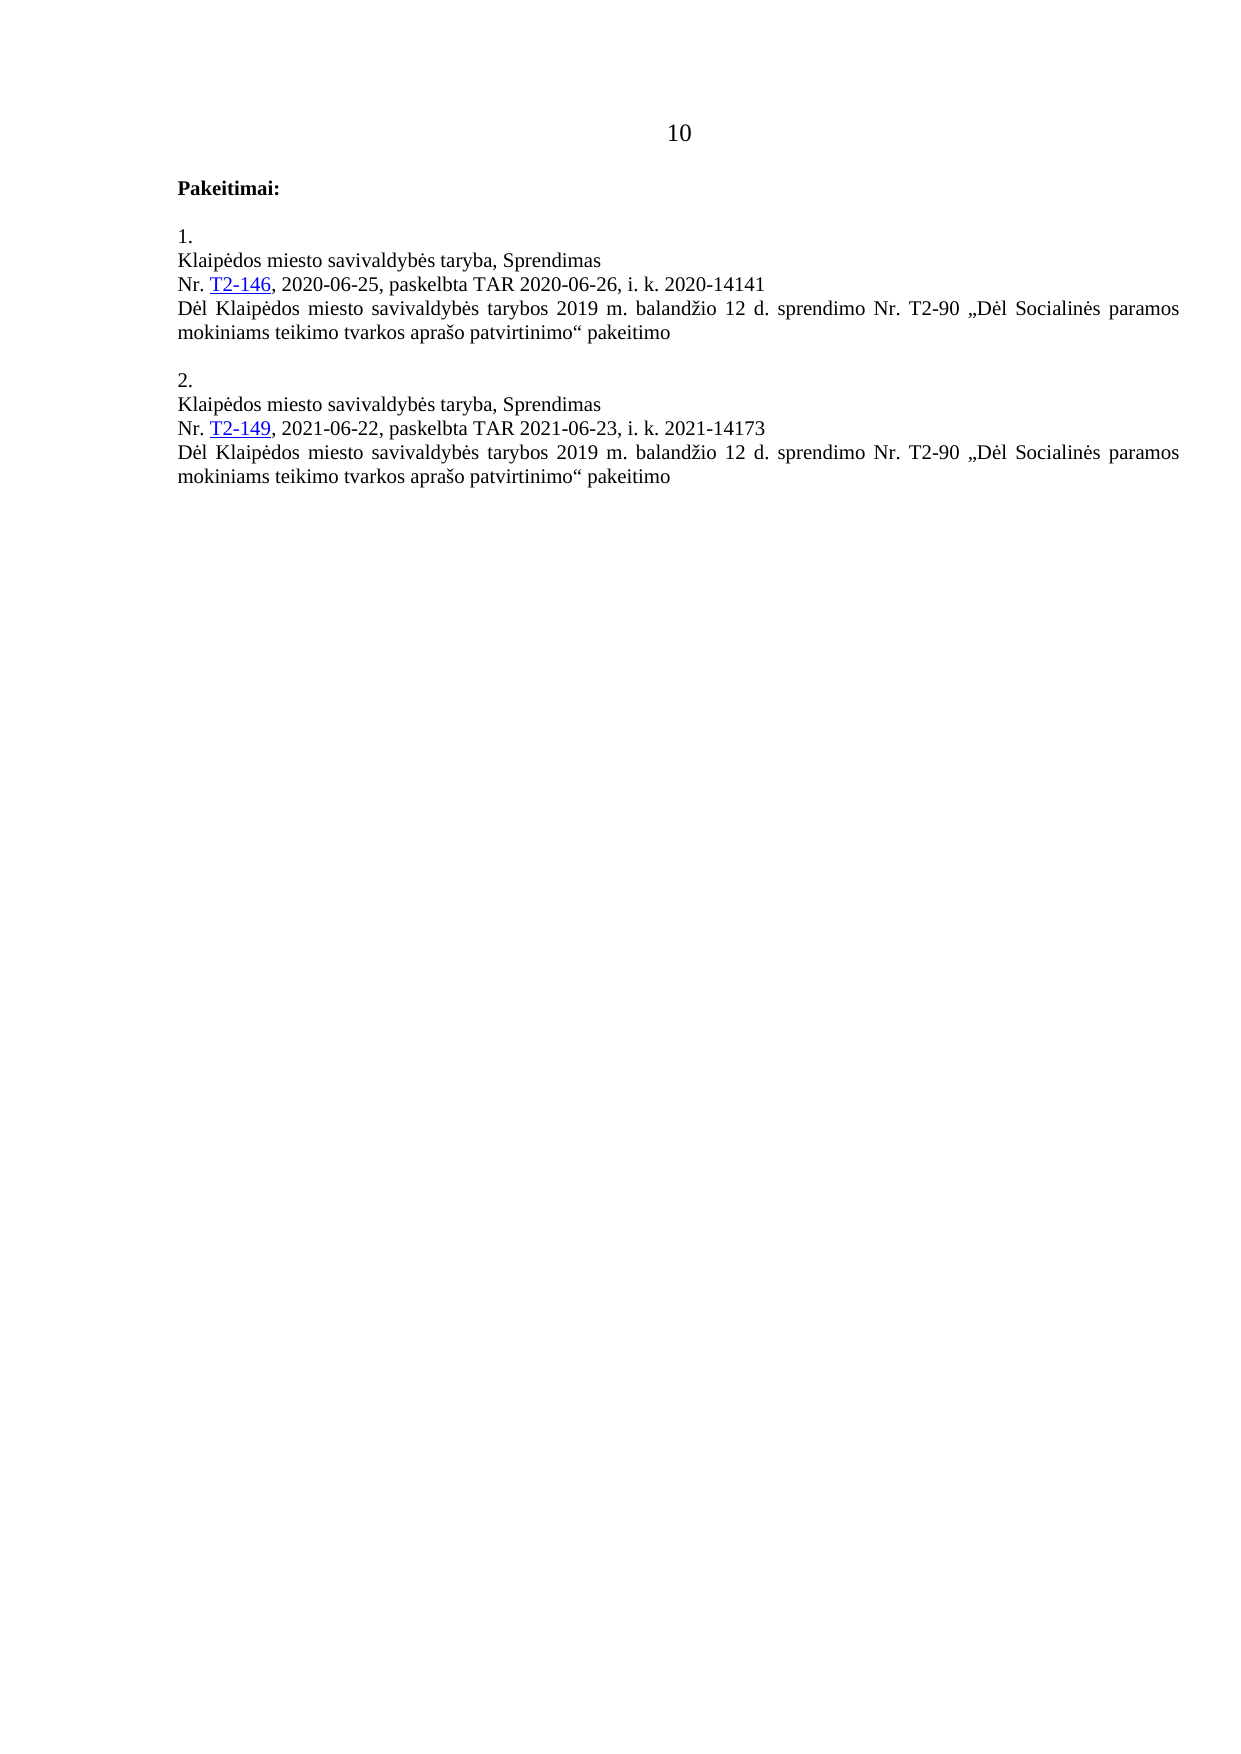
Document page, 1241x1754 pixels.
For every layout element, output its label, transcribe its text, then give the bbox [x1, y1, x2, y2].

text 2. [177, 368, 1181, 392]
text Klaipėdos miesto savivaldybės taryba, Sprendimas [177, 392, 1181, 416]
text Dėl Klaipėdos miesto savivaldybės tarybos 2019 m. balandžio 12 d. sprendimo Nr. T2-90 „Dėl Socialinės paramos mokiniams teikimo tvarkos aprašo patvirtinimo“ pakeitimo [177, 296, 1181, 344]
text Dėl Klaipėdos miesto savivaldybės tarybos 2019 m. balandžio 12 d. sprendimo Nr. T2-90 „Dėl Socialinės paramos mokiniams teikimo tvarkos aprašo patvirtinimo“ pakeitimo [177, 440, 1181, 488]
text Klaipėdos miesto savivaldybės taryba, Sprendimas [177, 248, 1181, 272]
text Nr. T2-146, 2020-06-25, paskelbta TAR 2020-06-26, i. k. 2020-14141 [177, 272, 1181, 296]
text Nr. T2-149, 2021-06-22, paskelbta TAR 2021-06-23, i. k. 2021-14173 [177, 416, 1181, 440]
text 1. [177, 224, 1181, 248]
text Pakeitimai: [177, 176, 1181, 200]
